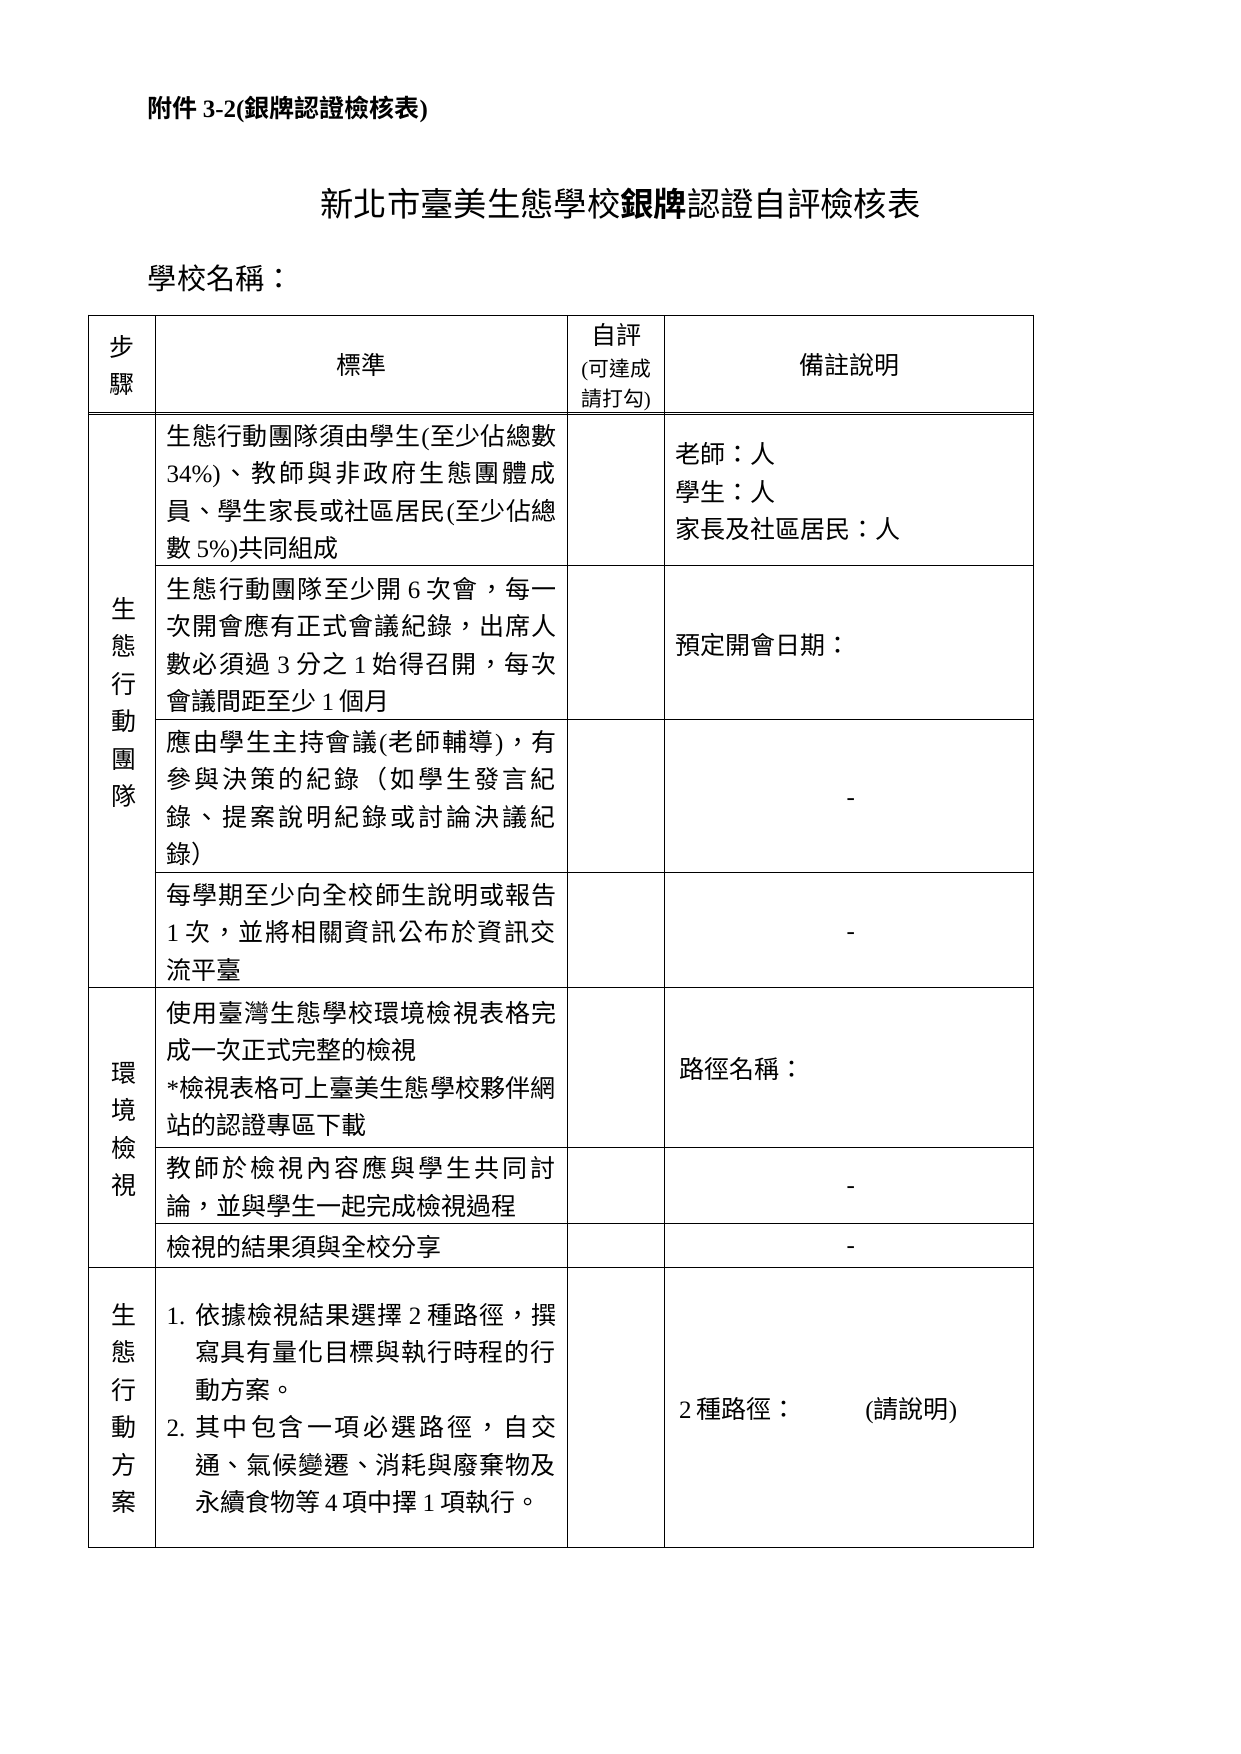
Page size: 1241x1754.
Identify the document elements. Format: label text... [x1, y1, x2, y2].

table_cell - [665, 873, 1033, 987]
table_cell [568, 1148, 664, 1223]
text 學校名稱： [148, 239, 1092, 314]
table_cell [568, 566, 664, 718]
table_header 自評 (可達成請打勾) [568, 316, 664, 412]
table_cell 依據檢視結果選擇2種路徑，撰寫具有量化目標與執行時程的行動方案。 其中包含一項必選路徑，自交通、氣候變遷、消耗與廢棄物及永續食物等4項中擇1項執行。 [156, 1268, 567, 1547]
table_cell 檢視的結果須與全校分享 [156, 1224, 567, 1267]
table_cell [568, 873, 664, 987]
table_cell - [665, 1224, 1033, 1267]
table_cell [568, 988, 664, 1147]
table_cell 教師於檢視內容應與學生共同討論，並與學生一起完成檢視過程 [156, 1148, 567, 1223]
table_header 標準 [156, 316, 567, 412]
table_cell - [665, 1148, 1033, 1223]
table_header 步驟 [89, 316, 155, 412]
table_cell 預定開會日期： [665, 566, 1033, 718]
text 新北市臺美生態學校銀牌認證自評檢核表 [148, 164, 1092, 239]
table_cell 生態行動團隊至少開6次會，每一次開會應有正式會議紀錄，出席人數必須過3分之1始得召開，每次會議間距至少1個月 [156, 566, 567, 718]
table_cell 路徑名稱： [665, 988, 1033, 1147]
table_cell 2種路徑： (請說明) [665, 1268, 1033, 1547]
table_cell 老師：人 學生：人 家長及社區居民：人 [665, 415, 1033, 565]
table_cell - [665, 720, 1033, 872]
table_cell 應由學生主持會議(老師輔導)，有參與決策的紀錄（如學生發言紀錄、提案說明紀錄或討論決議紀錄） [156, 720, 567, 872]
table_cell 生態行動團隊 [89, 415, 155, 987]
table_cell [568, 1224, 664, 1267]
table_cell 環境檢視 [89, 988, 155, 1267]
table_header 備註說明 [665, 316, 1033, 412]
table_cell 生態行動方案 [89, 1268, 155, 1547]
table_cell 生態行動團隊須由學生(至少佔總數34%)、教師與非政府生態團體成員、學生家長或社區居民(至少佔總數5%)共同組成 [156, 415, 567, 565]
table_cell 使用臺灣生態學校環境檢視表格完成一次正式完整的檢視 *檢視表格可上臺美生態學校夥伴網站的認證專區下載 [156, 988, 567, 1147]
table_cell [568, 720, 664, 872]
table_cell [568, 1268, 664, 1547]
table_cell 每學期至少向全校師生說明或報告1次，並將相關資訊公布於資訊交流平臺 [156, 873, 567, 987]
table_cell [568, 415, 664, 565]
